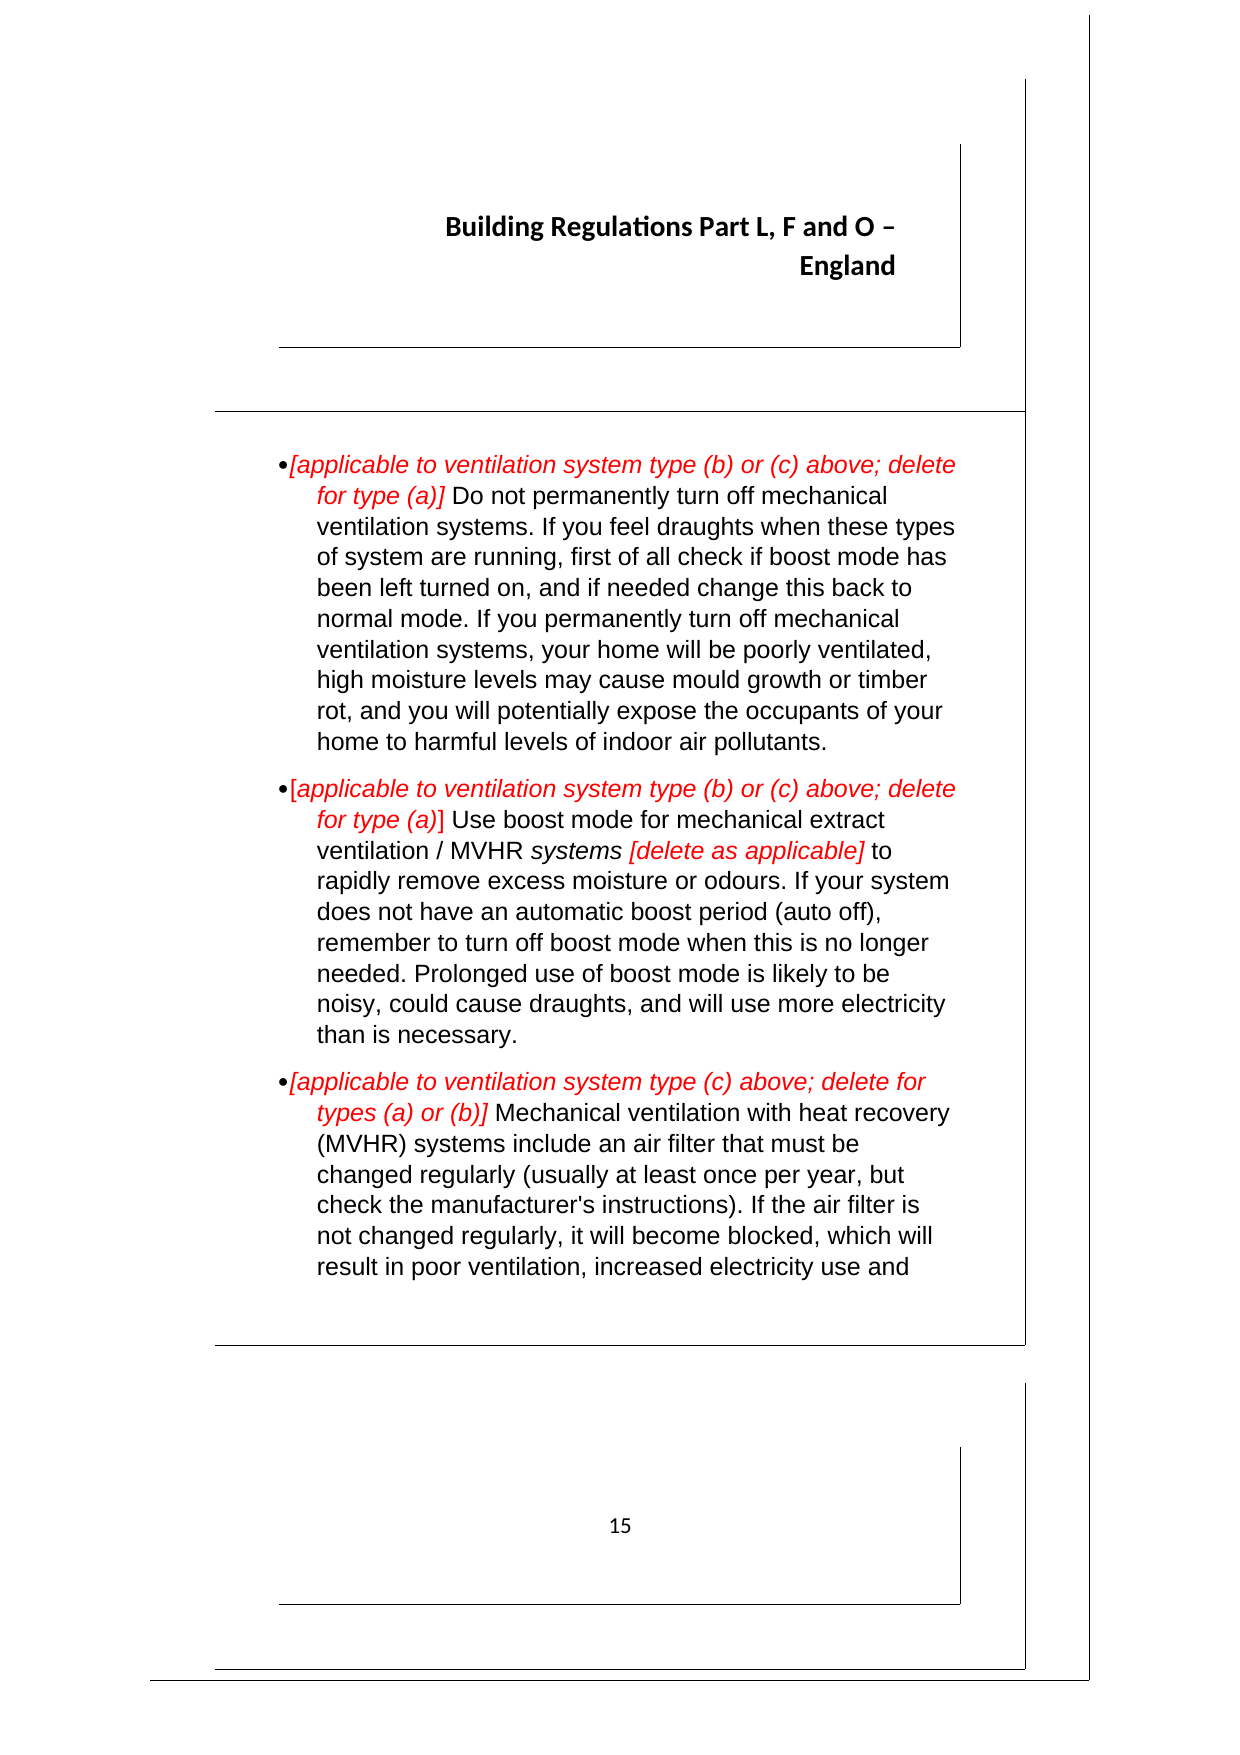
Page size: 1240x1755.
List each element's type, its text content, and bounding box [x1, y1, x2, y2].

list [applicable to ventilation system type (c) above; delete for types (a) or (b)] Mechanical ventilation with heat recovery (MVHR) systems include an air filter that must be changed regularly (usually at least once per year, but check the manufacturer's instructions). If the air filter is not changed regularly, it will become blocked, which will result in poor ventilation, increased electricity use and noise, and may shorten the life of the fans installed in the MVHR system. [214, 1003, 1025, 1345]
list [applicable to ventilation system type (b) or (c) above; delete for type (a)] Do not permanently turn off mechanical ventilation systems. If you feel draughts when these types of system are running, first of all check if boost mode has been left turned on, and if needed change this back to normal mode. If you permanently turn off mechanical ventilation systems, your home will be poorly ventilated, high moisture levels may cause mould growth or timber rot, and you will potentially expose the occupants of your home to harmful levels of indoor air pollutants. [214, 386, 1025, 709]
list [applicable to ventilation system type (b) or (c) above; delete for type (a)] Use boost mode for mechanical extract ventilation / MVHR systems [delete as applicable] to rapidly remove excess moisture or odours. If your system does not have an automatic boost period (auto off), remember to turn off boost mode when this is no longer needed. Prolonged use of boost mode is likely to be noisy, could cause draughts, and will use more electricity than is necessary. [214, 709, 1025, 1003]
